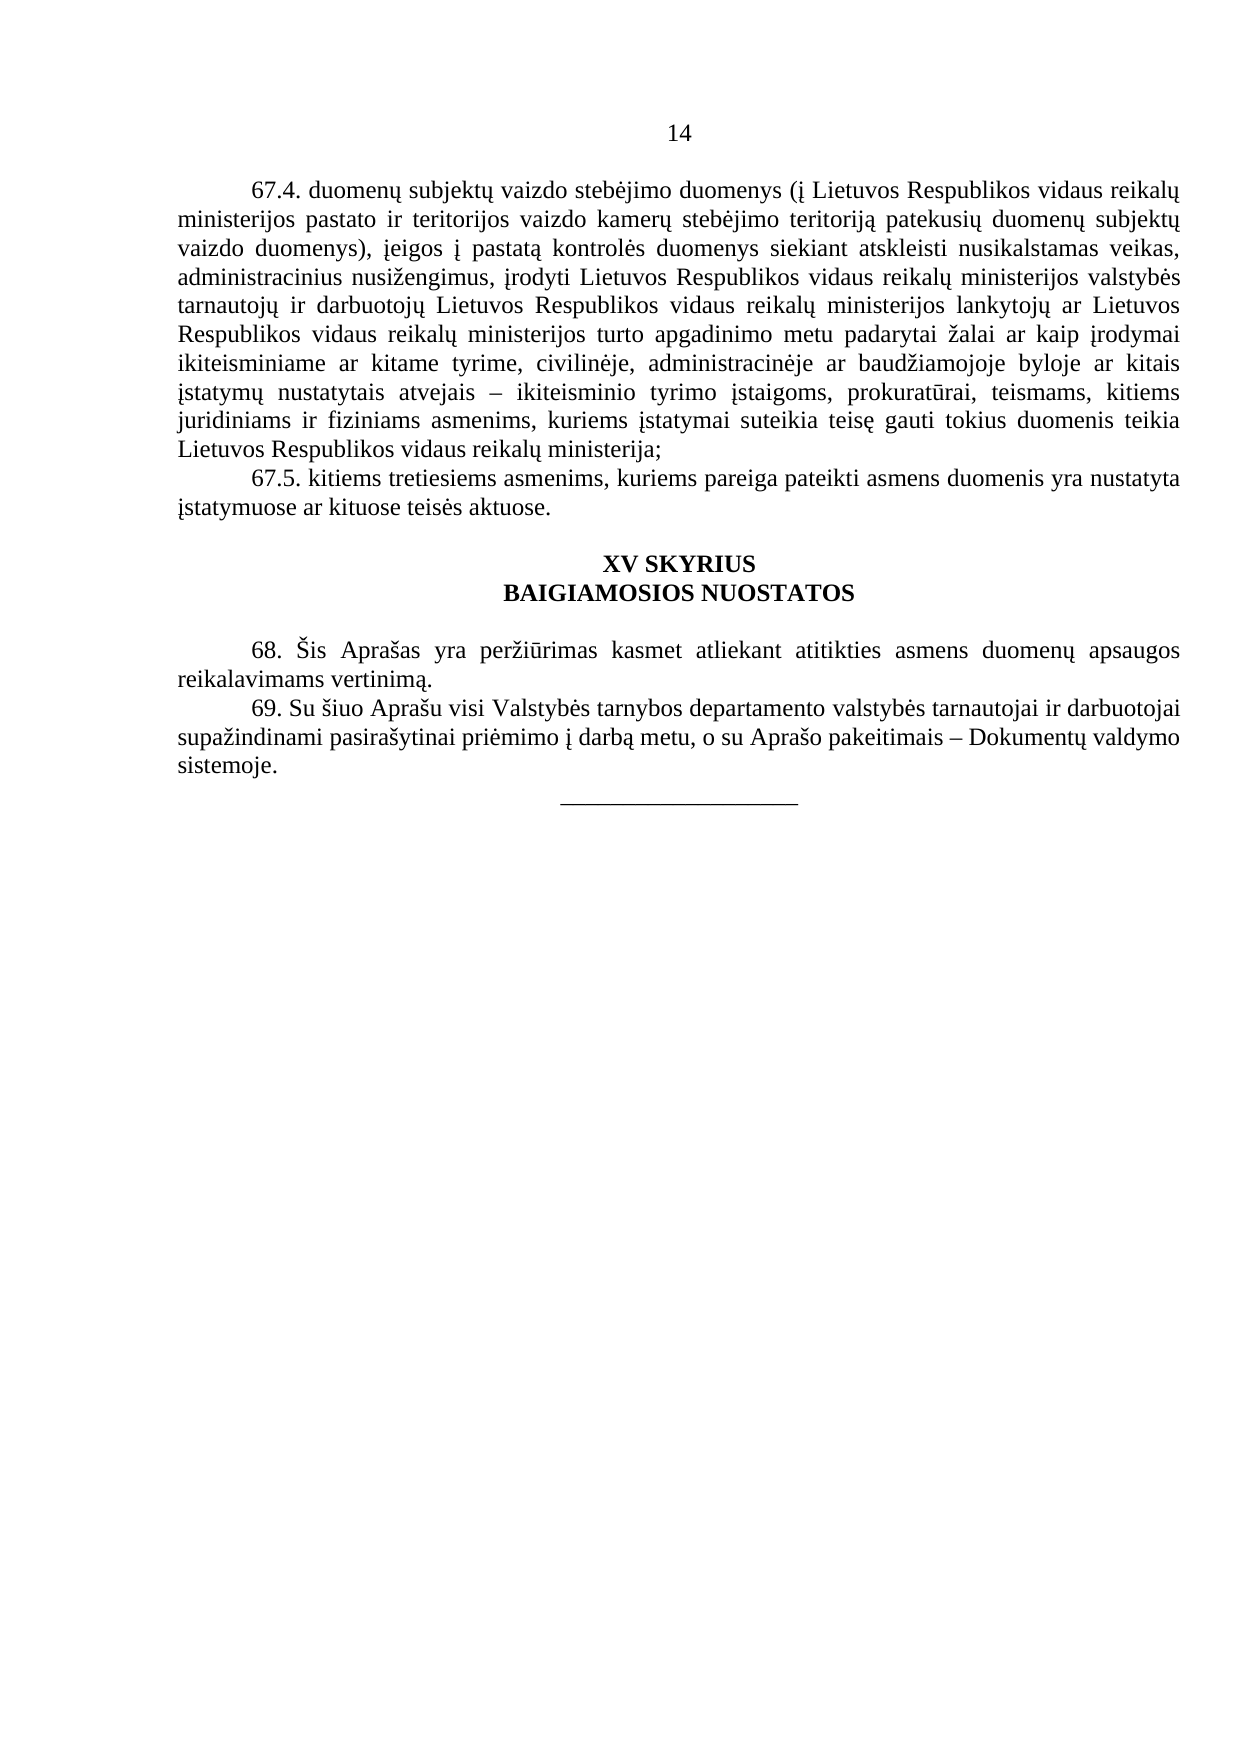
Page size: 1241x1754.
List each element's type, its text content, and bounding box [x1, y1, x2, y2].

text 69. Su šiuo Aprašu visi Valstybės tarnybos departamento valstybės tarnautojai ir darbuotojai supažindinami pasirašytinai priėmimo į darbą metu, o su Aprašo pakeitimais – Dokumentų valdymo sistemoje. [177, 693, 1181, 779]
text 68. Šis Aprašas yra peržiūrimas kasmet atliekant atitikties asmens duomenų apsaugos reikalavimams vertinimą. [177, 636, 1181, 693]
text 67.4. duomenų subjektų vaizdo stebėjimo duomenys (į Lietuvos Respublikos vidaus reikalų ministerijos pastato ir teritorijos vaizdo kamerų stebėjimo teritoriją patekusių duomenų subjektų vaizdo duomenys), įeigos į pastatą kontrolės duomenys siekiant atskleisti nusikalstamas veikas, administracinius nusižengimus, įrodyti Lietuvos Respublikos vidaus reikalų ministerijos valstybės tarnautojų ir darbuotojų Lietuvos Respublikos vidaus reikalų ministerijos lankytojų ar Lietuvos Respublikos vidaus reikalų ministerijos turto apgadinimo metu padarytai žalai ar kaip įrodymai ikiteisminiame ar kitame tyrime, civilinėje, administracinėje ar baudžiamojoje byloje ar kitais įstatymų nustatytais atvejais ‒ ikiteisminio tyrimo įstaigoms, prokuratūrai, teismams, kitiems juridiniams ir fiziniams asmenims, kuriems įstatymai suteikia teisę gauti tokius duomenis teikia Lietuvos Respublikos vidaus reikalų ministerija; [177, 176, 1181, 463]
text ___________________ [177, 779, 1181, 808]
text BAIGIAMOSIOS NUOSTATOS [177, 578, 1181, 607]
text XV SKYRIUS [177, 549, 1181, 578]
text 67.5. kitiems tretiesiems asmenims, kuriems pareiga pateikti asmens duomenis yra nustatyta įstatymuose ar kituose teisės aktuose. [177, 463, 1181, 521]
